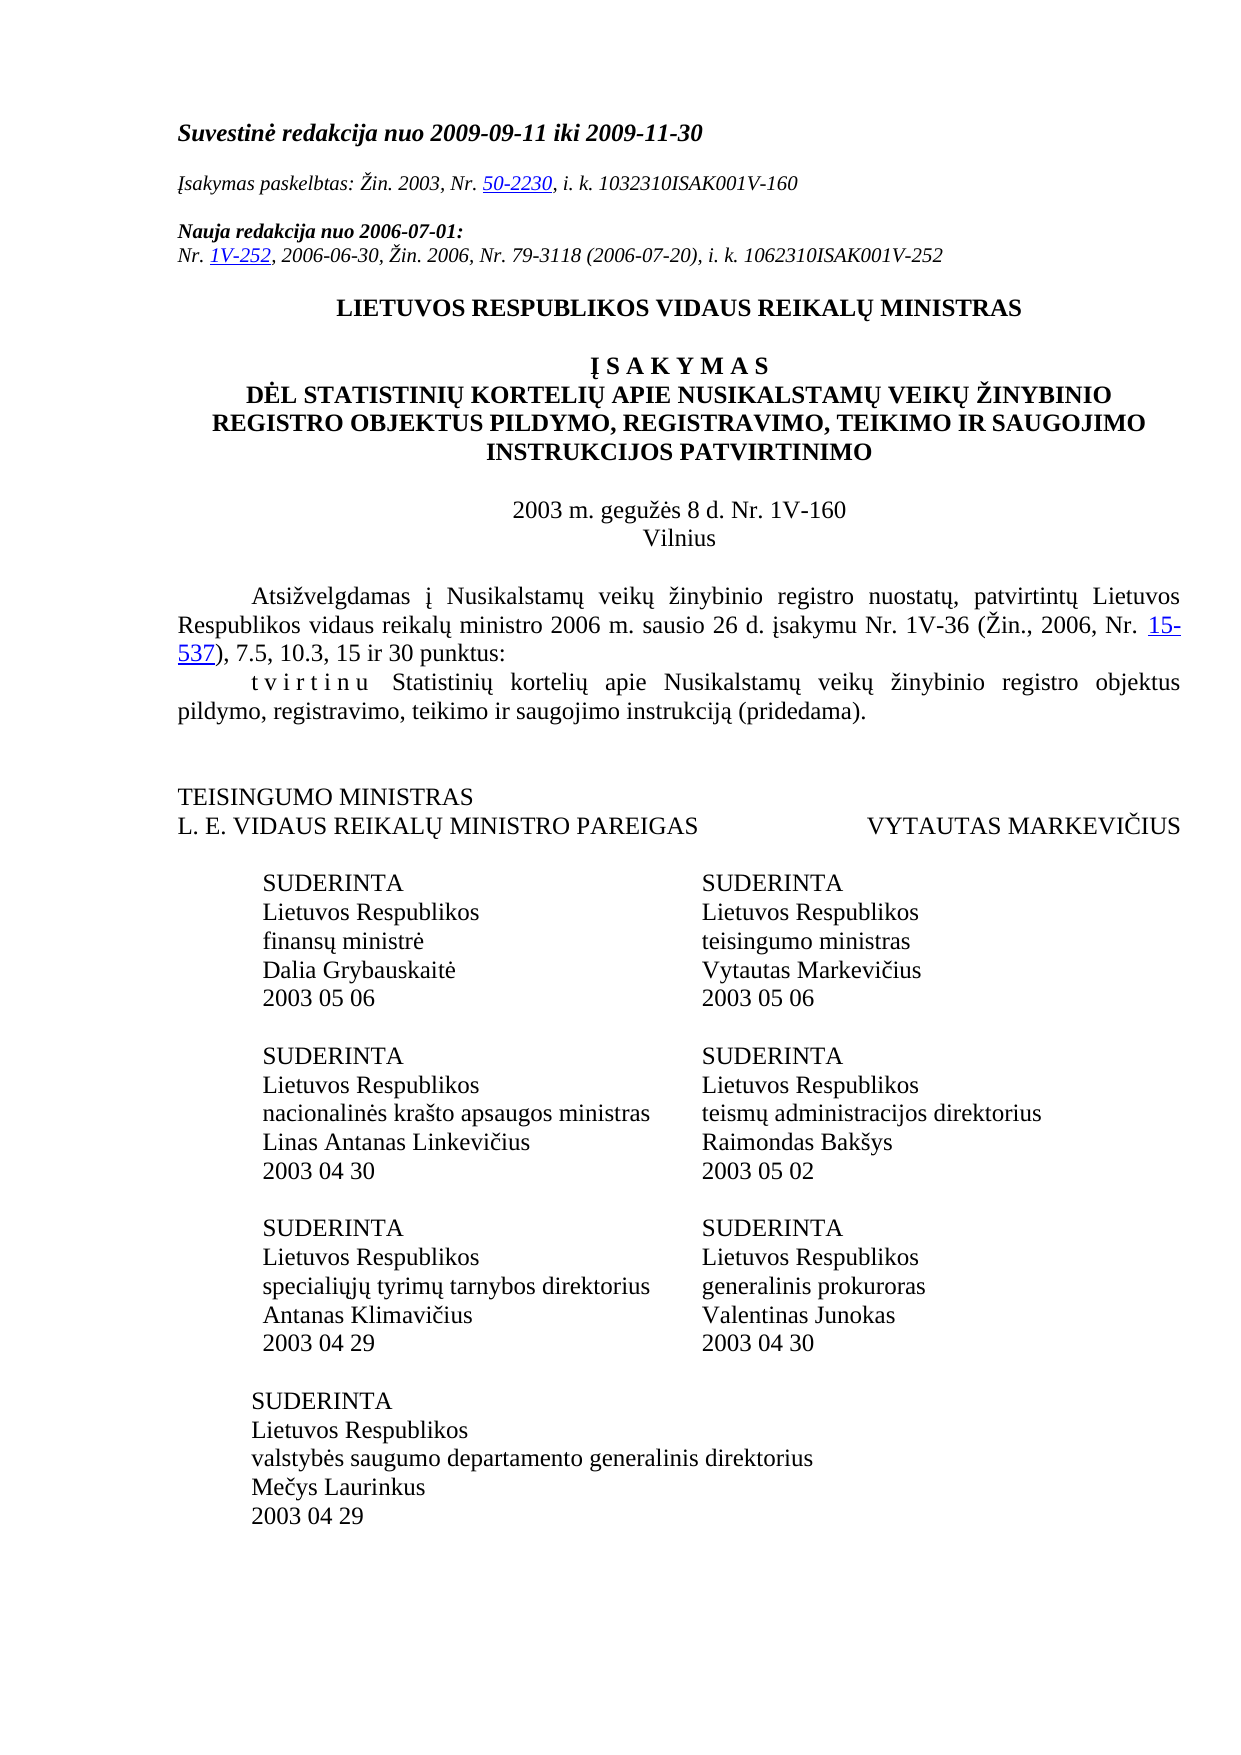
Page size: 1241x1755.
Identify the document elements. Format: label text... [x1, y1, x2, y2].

table_cell 2003 05 06 [177, 984, 690, 1012]
table_header SUDERINTA [690, 869, 1204, 897]
text tvirtinu Statistinių kortelių apie Nusikalstamų veikų žinybinio registro objektus pildymo, registravimo, teikimo ir saugojimo instrukciją (pridedama). [177, 667, 1181, 725]
table_cell teismų administracijos direktorius [690, 1099, 1204, 1127]
text LIETUVOS RESPUBLIKOS VIDAUS REIKALŲ MINISTRAS [177, 293, 1181, 322]
text 2003 04 29 [177, 1501, 1181, 1530]
table_cell Dalia Grybauskaitė [177, 955, 690, 983]
text SUDERINTA [177, 1386, 1181, 1415]
text 2003 m. gegužės 8 d. Nr. 1V-160 [177, 495, 1181, 523]
table_cell Linas Antanas Linkevičius [177, 1127, 690, 1156]
text Lietuvos Respublikos [177, 1415, 1181, 1443]
text valstybės saugumo departamento generalinis direktorius [177, 1443, 1181, 1472]
text Mečys Laurinkus [177, 1472, 1181, 1501]
table_cell 2003 04 30 [177, 1156, 690, 1185]
table_header SUDERINTA [177, 1041, 690, 1070]
text Nauja redakcija nuo 2006-07-01: [177, 219, 1181, 243]
table_cell finansų ministrė [177, 926, 690, 955]
table_cell 2003 05 02 [690, 1156, 1204, 1185]
text Vilnius [177, 523, 1181, 552]
text DĖL STATISTINIŲ KORTELIŲ APIE NUSIKALSTAMŲ VEIKŲ ŽINYBINIO REGISTRO OBJEKTUS PILDYMO, REGISTRAVIMO, TEIKIMO IR SAUGOJIMO INSTRUKCIJOS PATVIRTINIMO [177, 380, 1181, 466]
text Nr. 1V-252, 2006-06-30, Žin. 2006, Nr. 79-3118 (2006-07-20), i. k. 1062310ISAK001V-252 [177, 243, 1181, 267]
text Suvestinė redakcija nuo 2009-09-11 iki 2009-11-30 [177, 118, 1181, 147]
table_header SUDERINTA [177, 1214, 690, 1242]
text TEISINGUMO MINISTRAS [177, 782, 1181, 811]
table_cell 2003 05 06 [690, 984, 1204, 1012]
table_cell Lietuvos Respublikos [177, 1242, 690, 1271]
text Atsižvelgdamas į Nusikalstamų veikų žinybinio registro nuostatų, patvirtintų Lietuvos Respublikos vidaus reikalų ministro 2006 m. sausio 26 d. įsakymu Nr. 1V-36 (Žin., 2006, Nr. 15-537), 7.5, 10.3, 15 ir 30 punktus: [177, 581, 1181, 667]
table_header SUDERINTA [177, 869, 690, 897]
table_cell 2003 04 30 [690, 1329, 1204, 1357]
text Įsakymas paskelbtas: Žin. 2003, Nr. 50-2230, i. k. 1032310ISAK001V-160 [177, 171, 1181, 195]
table_cell Lietuvos Respublikos [690, 1070, 1204, 1098]
table_cell Lietuvos Respublikos [177, 1070, 690, 1098]
table_cell Antanas Klimavičius [177, 1300, 690, 1328]
table_cell Raimondas Bakšys [690, 1127, 1204, 1156]
text ĮSAKYMAS [177, 351, 1181, 380]
table_cell Lietuvos Respublikos [690, 1242, 1204, 1271]
table_cell nacionalinės krašto apsaugos ministras [177, 1099, 690, 1127]
table_cell teisingumo ministras [690, 926, 1204, 955]
table_header SUDERINTA [690, 1041, 1204, 1070]
table_cell 2003 04 29 [177, 1329, 690, 1357]
text L. E. VIDAUS REIKALŲ MINISTRO PAREIGAS VYTAUTAS MARKEVIČIUS [177, 811, 1181, 840]
table_cell Lietuvos Respublikos [690, 897, 1204, 926]
table_cell Lietuvos Respublikos [177, 897, 690, 926]
table_cell generalinis prokuroras [690, 1271, 1204, 1300]
table_cell Vytautas Markevičius [690, 955, 1204, 983]
table_cell Valentinas Junokas [690, 1300, 1204, 1328]
table_header SUDERINTA [690, 1214, 1204, 1242]
table_cell specialiųjų tyrimų tarnybos direktorius [177, 1271, 690, 1300]
